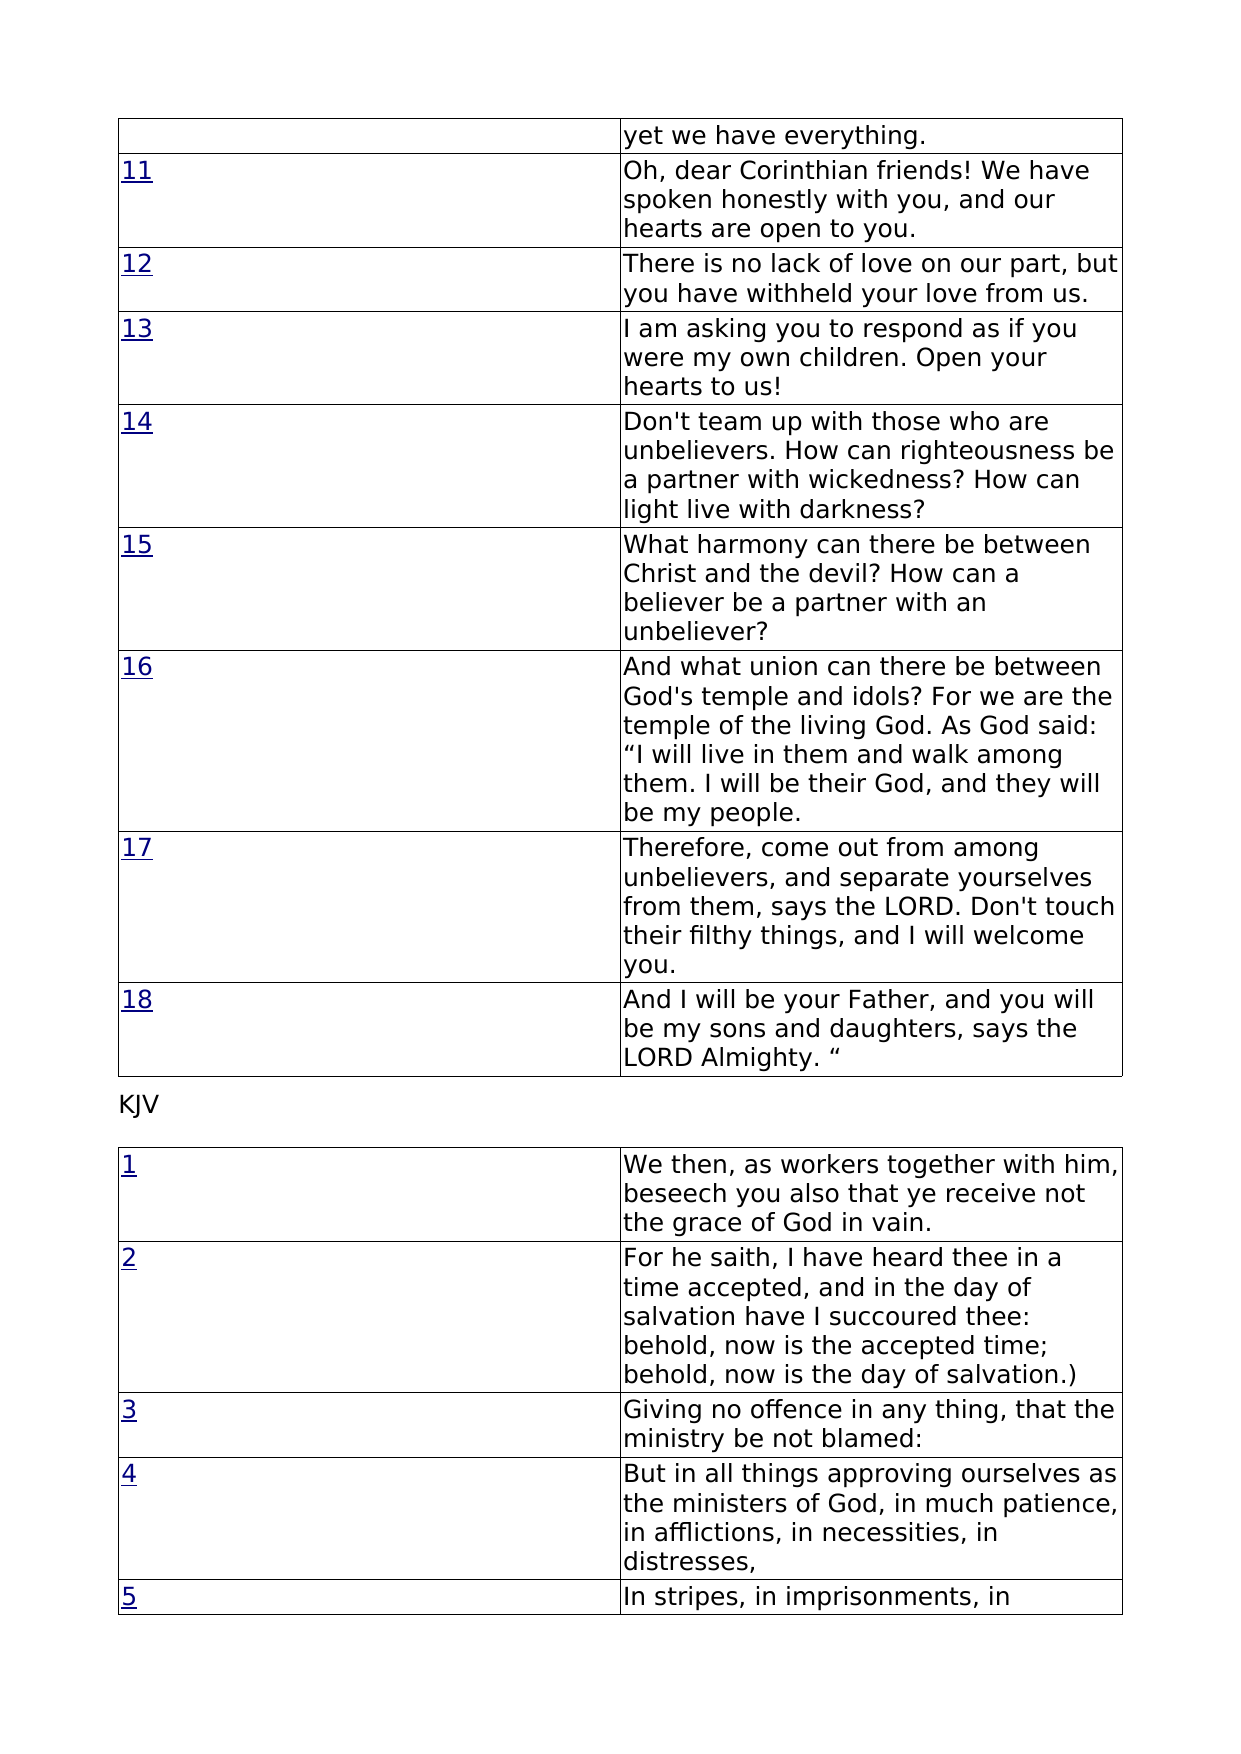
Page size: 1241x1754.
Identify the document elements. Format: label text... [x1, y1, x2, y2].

table_cell But in all things approving ourselves as the ministers of God, in much patience, in afflictions, in necessities, in distresses, [621, 1458, 1122, 1579]
table_header 1 [119, 1148, 620, 1241]
table_cell Giving no offence in any thing, that the ministry be not blamed: [621, 1393, 1122, 1457]
table_cell Don't team up with those who are unbelievers. How can righteousness be a partner with wickedness? How can light live with darkness? [621, 405, 1122, 527]
table_cell What harmony can there be between Christ and the devil? How can a believer be a partner with an unbeliever? [621, 528, 1122, 649]
table_cell 4 [119, 1458, 620, 1579]
table_cell And I will be your Father, and you will be my sons and daughters, says the LORD Almighty. “ [621, 983, 1122, 1076]
table_cell I am asking you to respond as if you were my own children. Open your hearts to us! [621, 312, 1122, 404]
table_header We then, as workers together with him, beseech you also that ye receive not the grace of God in vain. [621, 1148, 1122, 1241]
table_cell 17 [119, 832, 620, 982]
table_cell Therefore, come out from among unbelievers, and separate yourselves from them, says the LORD. Don't touch their filthy things, and I will welcome you. [621, 832, 1122, 982]
table_cell For he saith, I have heard thee in a time accepted, and in the day of salvation have I succoured thee: behold, now is the accepted time; behold, now is the day of salvation.) [621, 1242, 1122, 1392]
table_cell 13 [119, 312, 620, 404]
table_cell 5 [119, 1580, 620, 1614]
table_cell 16 [119, 651, 620, 831]
table_cell 2 [119, 1242, 620, 1392]
table_cell There is no lack of love on our part, but you have withheld your love from us. [621, 248, 1122, 311]
table_cell Oh, dear Corinthian friends! We have spoken honestly with you, and our hearts are open to you. [621, 154, 1122, 247]
table_cell 3 [119, 1393, 620, 1457]
table_cell yet we have everything. [621, 119, 1122, 153]
table_cell And what union can there be between God's temple and idols? For we are the temple of the living God. As God said: “I will live in them and walk among them. I will be their God, and they will be my people. [621, 651, 1122, 831]
table_cell 14 [119, 405, 620, 527]
table_cell 15 [119, 528, 620, 649]
table_cell 11 [119, 154, 620, 247]
text KJV [118, 1091, 1122, 1120]
table_cell [119, 119, 620, 153]
table_cell 18 [119, 983, 620, 1076]
table_cell 12 [119, 248, 620, 311]
table_cell In stripes, in imprisonments, in [621, 1580, 1122, 1614]
